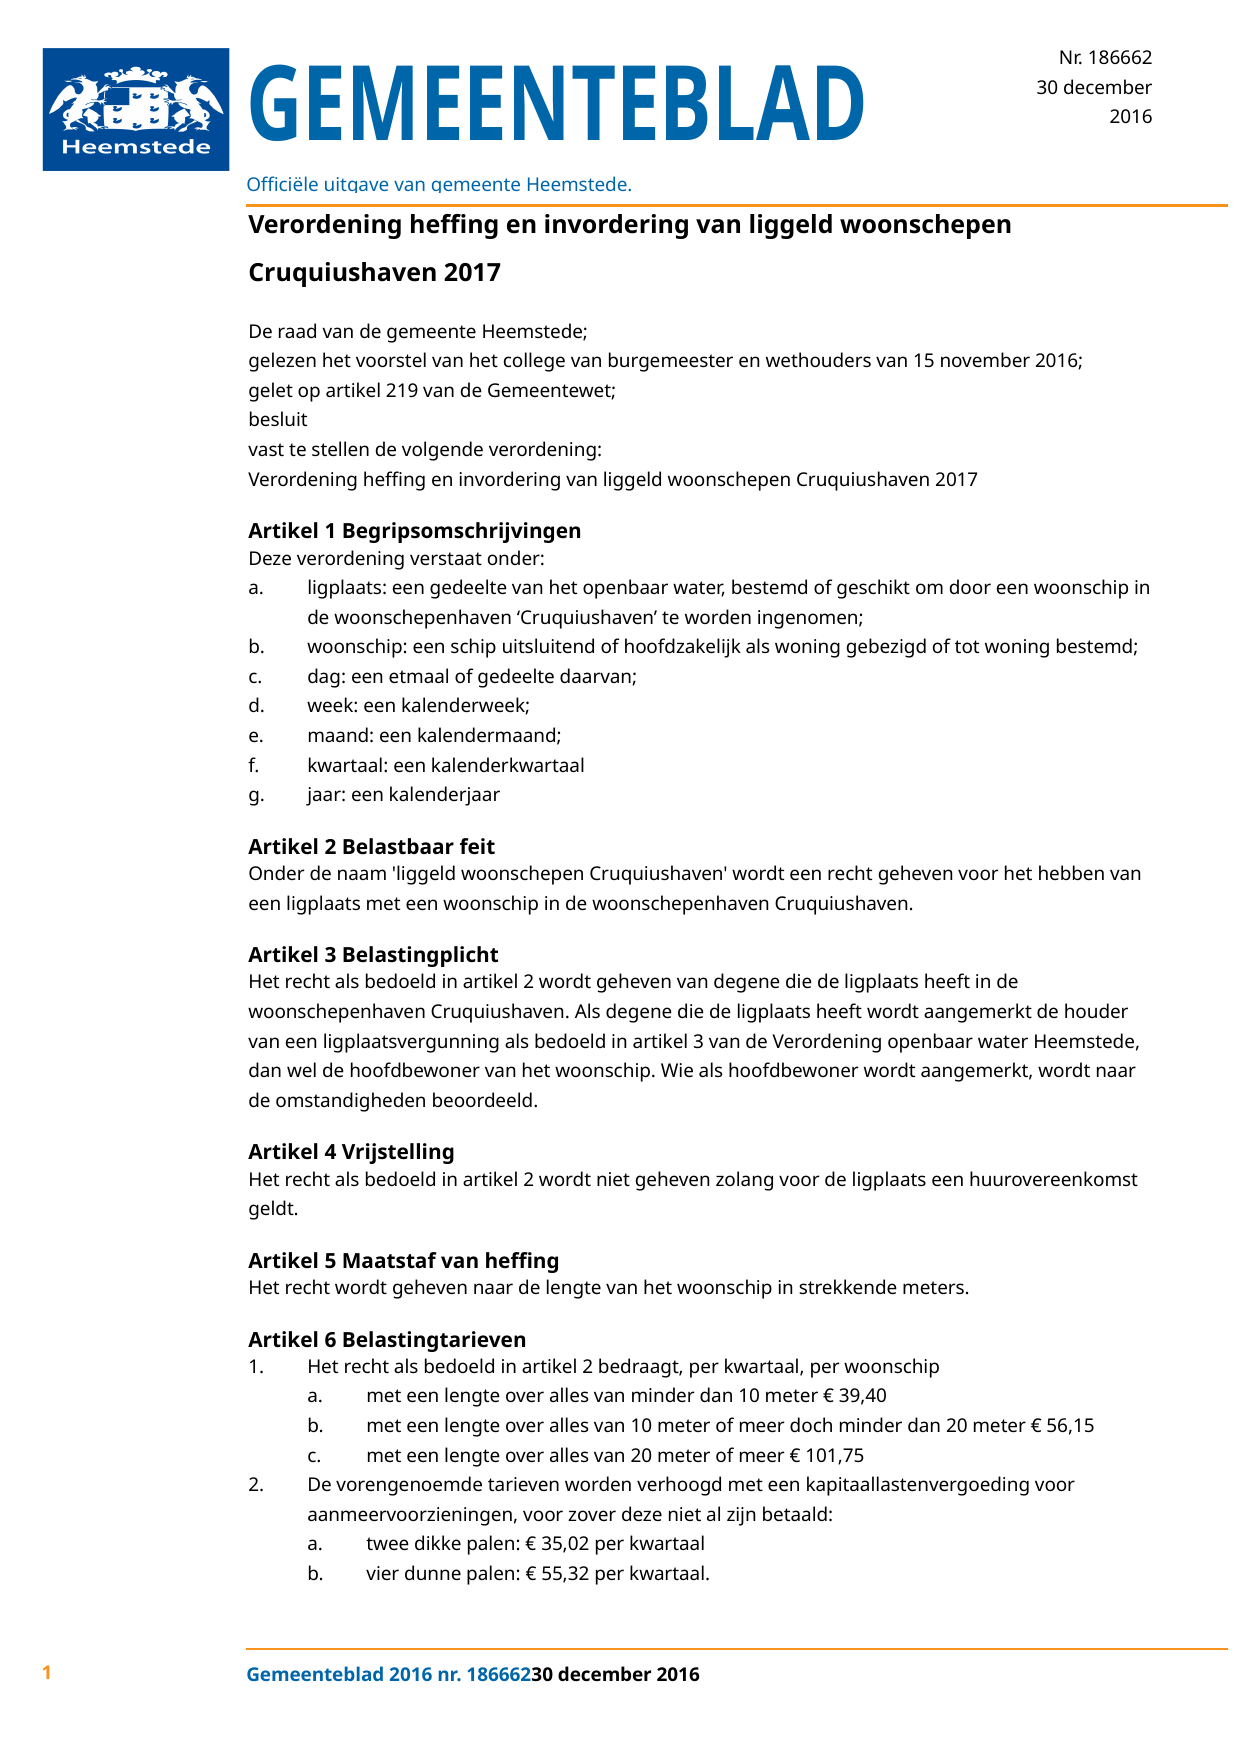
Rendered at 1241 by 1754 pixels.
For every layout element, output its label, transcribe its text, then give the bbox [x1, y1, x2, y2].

list De vorengenoemde tarieven worden verhoogd met een kapitaallastenvergoeding voor aanmeervoorzieningen, voor zover deze niet al zijn betaald: [248, 1471, 1152, 1527]
list ligplaats: een gedeelte van het openbaar water, bestemd of geschikt om door een woonschip in de woonschepenhaven ‘Cruquiushaven’ te worden ingenomen; [248, 574, 1152, 629]
list kwartaal: een kalenderkwartaal [248, 752, 1152, 777]
text besluit [248, 407, 1152, 432]
text Artikel 5 Maatstaf van heffing [248, 1246, 1152, 1274]
list met een lengte over alles van 10 meter of meer doch minder dan 20 meter € 56,15 [307, 1412, 1152, 1438]
list met een lengte over alles van 20 meter of meer € 101,75 [307, 1442, 1152, 1468]
text Artikel 3 Belastingplicht [248, 940, 1152, 969]
list jaar: een kalenderjaar [248, 781, 1152, 807]
list week: een kalenderweek; [248, 693, 1152, 718]
text Onder de naam 'liggeld woonschepen Cruquiushaven' wordt een recht geheven voor het hebben van een ligplaats met een woonschip in de woonschepenhaven Cruquiushaven. [248, 860, 1152, 916]
text Artikel 1 Begripsomschrijvingen [248, 516, 1152, 545]
text gelet op artikel 219 van de Gemeentewet; [248, 377, 1152, 403]
list twee dikke palen: € 35,02 per kwartaal [307, 1531, 1152, 1556]
list met een lengte over alles van minder dan 10 meter € 39,40 [307, 1383, 1152, 1408]
text Het recht wordt geheven naar de lengte van het woonschip in strekkende meters. [248, 1274, 1152, 1300]
list vier dunne palen: € 55,32 per kwartaal. [307, 1560, 1152, 1586]
list maand: een kalendermaand; [248, 722, 1152, 748]
text Verordening heffing en invordering van liggeld woonschepen Cruquiushaven 2017 [248, 466, 1152, 492]
text vast te stellen de volgende verordening: [248, 436, 1152, 462]
list Het recht als bedoeld in artikel 2 bedraagt, per kwartaal, per woonschip [248, 1353, 1152, 1379]
text Artikel 4 Vrijstelling [248, 1137, 1152, 1166]
text Artikel 2 Belastbaar feit [248, 832, 1152, 860]
picture [41, 47, 231, 172]
text Verordening heffing en invordering van liggeld woonschepen Cruquiushaven 2017 [248, 207, 1152, 288]
text Het recht als bedoeld in artikel 2 wordt geheven van degene die de ligplaats heeft in de woonschepenhaven Cruquiushaven. Als degene die de ligplaats heeft wordt aangemerkt de houder van een ligplaatsvergunning als bedoeld in artikel 3 van de Verordening openbaar water Heemstede, dan wel de hoofdbewoner van het woonschip. Wie als hoofdbewoner wordt aangemerkt, wordt naar de omstandigheden beoordeeld. [248, 969, 1152, 1113]
list dag: een etmaal of gedeelte daarvan; [248, 663, 1152, 689]
text Artikel 6 Belastingtarieven [248, 1325, 1152, 1353]
text gelezen het voorstel van het college van burgemeester en wethouders van 15 november 2016; [248, 347, 1152, 373]
text Deze verordening verstaat onder: [248, 545, 1152, 570]
text Het recht als bedoeld in artikel 2 wordt niet geheven zolang voor de ligplaats een huurovereenkomst geldt. [248, 1166, 1152, 1221]
text De raad van de gemeente Heemstede; [248, 318, 1152, 344]
list woonschip: een schip uitsluitend of hoofdzakelijk als woning gebezigd of tot woning bestemd; [248, 633, 1152, 659]
